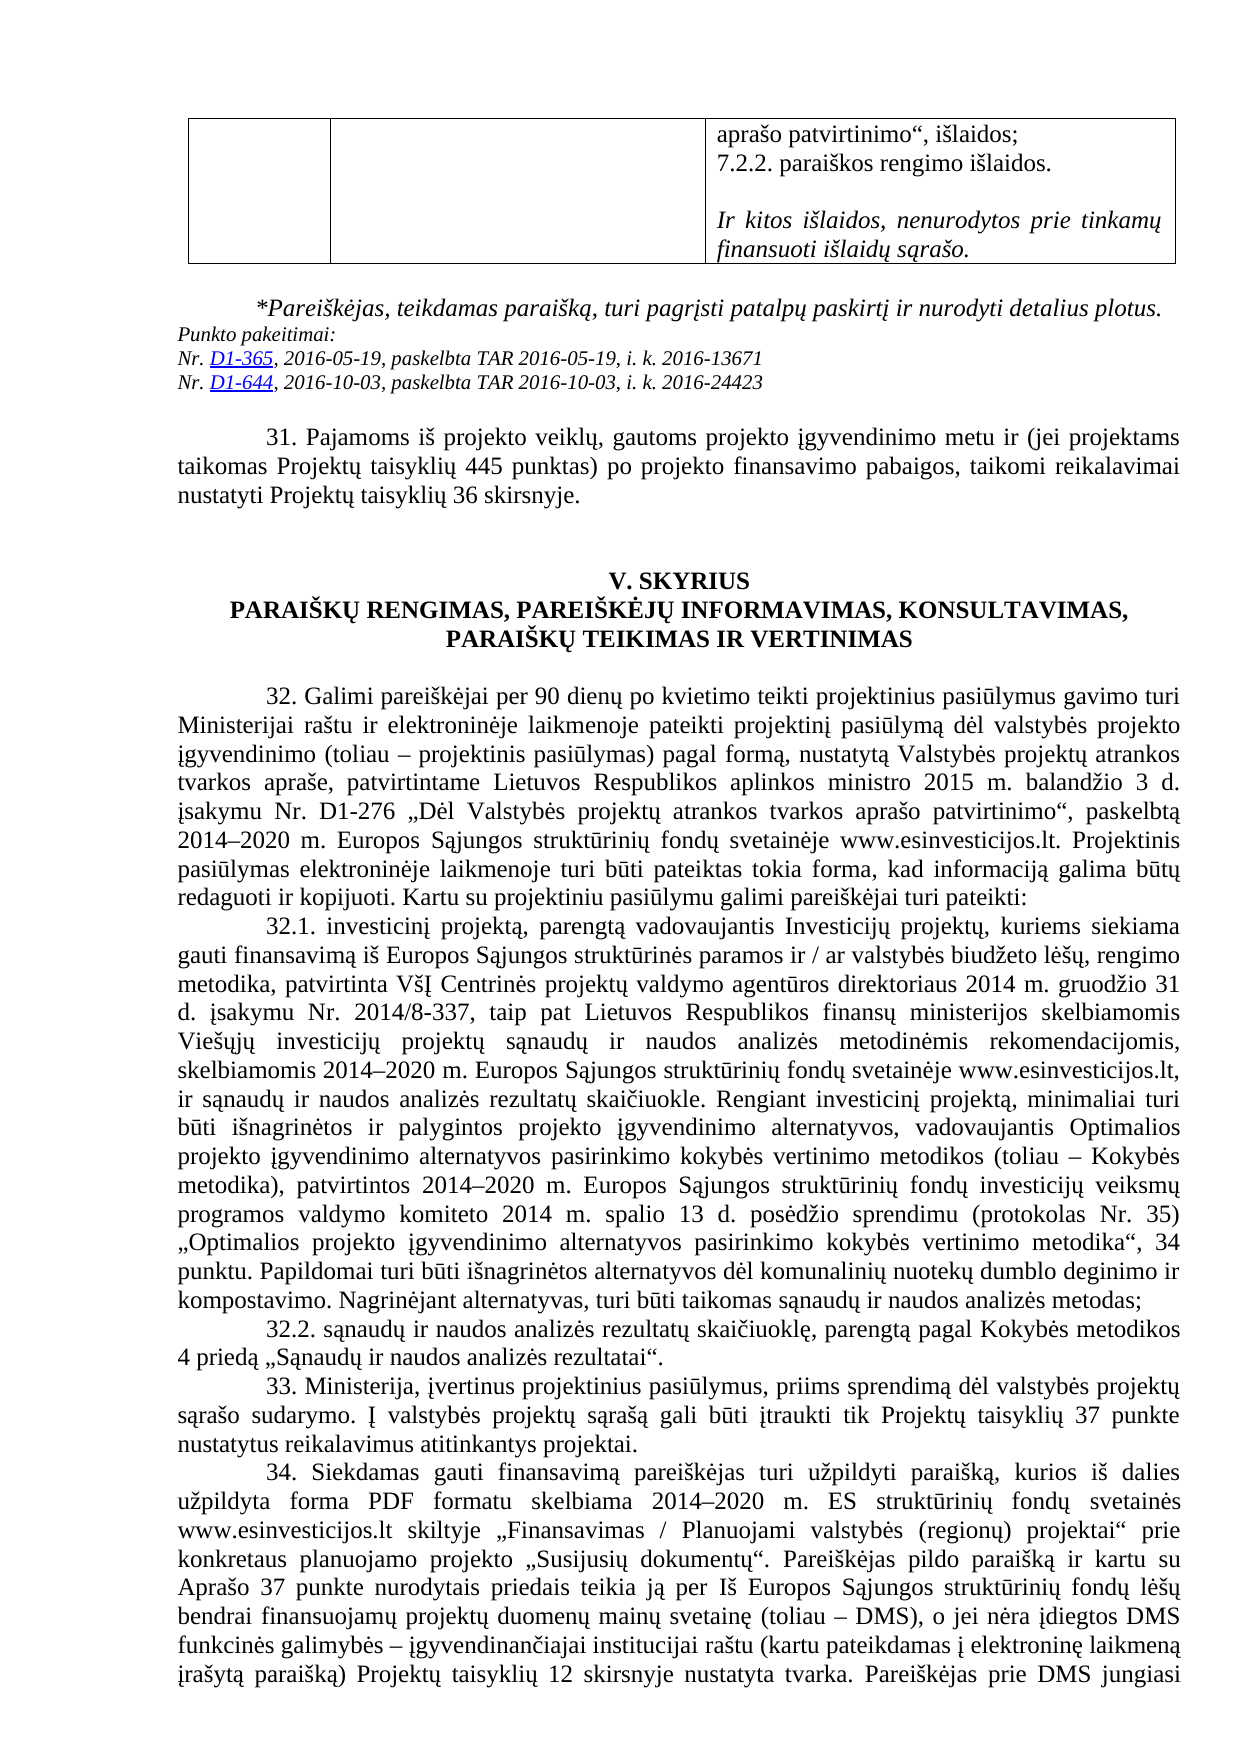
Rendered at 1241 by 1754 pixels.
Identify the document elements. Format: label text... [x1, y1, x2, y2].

text Nr. D1-365, 2016-05-19, paskelbta TAR 2016-05-19, i. k. 2016-13671 [177, 346, 1181, 369]
text V. SKYRIUS [177, 566, 1181, 595]
text 32.2. sąnaudų ir naudos analizės rezultatų skaičiuoklę, parengtą pagal Kokybės metodikos 4 priedą „Sąnaudų ir naudos analizės rezultatai“. [177, 1314, 1181, 1371]
text Nr. D1-644, 2016-10-03, paskelbta TAR 2016-10-03, i. k. 2016-24423 [177, 369, 1181, 394]
table_cell [189, 119, 330, 263]
table_cell [331, 119, 705, 263]
text 31. Pajamoms iš projekto veiklų, gautoms projekto įgyvendinimo metu ir (jei projektams taikomas Projektų taisyklių 445 punktas) po projekto finansavimo pabaigos, taikomi reikalavimai nustatyti Projektų taisyklių 36 skirsnyje. [177, 422, 1181, 509]
text *Pareiškėjas, teikdamas paraišką, turi pagrįsti patalpų paskirtį ir nurodyti detalius plotus. [177, 293, 1181, 321]
text PARAIŠKŲ RENGIMAS, PAREIŠKĖJŲ INFORMAVIMAS, KONSULTAVIMAS, PARAIŠKŲ TEIKIMAS IR VERTINIMAS [177, 595, 1181, 652]
text 33. Ministerija, įvertinus projektinius pasiūlymus, priims sprendimą dėl valstybės projektų sąrašo sudarymo. Į valstybės projektų sąrašą gali būti įtraukti tik Projektų taisyklių 37 punkte nustatytus reikalavimus atitinkantys projektai. [177, 1371, 1181, 1457]
text 32. Galimi pareiškėjai per 90 dienų po kvietimo teikti projektinius pasiūlymus gavimo turi Ministerijai raštu ir elektroninėje laikmenoje pateikti projektinį pasiūlymą dėl valstybės projekto įgyvendinimo (toliau – projektinis pasiūlymas) pagal formą, nustatytą Valstybės projektų atrankos tvarkos apraše, patvirtintame Lietuvos Respublikos aplinkos ministro 2015 m. balandžio 3 d. įsakymu Nr. D1-276 „Dėl Valstybės projektų atrankos tvarkos aprašo patvirtinimo“, paskelbtą 2014–2020 m. Europos Sąjungos struktūrinių fondų svetainėje www.esinvesticijos.lt. Projektinis pasiūlymas elektroninėje laikmenoje turi būti pateiktas tokia forma, kad informaciją galima būtų redaguoti ir kopijuoti. Kartu su projektiniu pasiūlymu galimi pareiškėjai turi pateikti: [177, 681, 1181, 911]
text 32.1. investicinį projektą, parengtą vadovaujantis Investicijų projektų, kuriems siekiama gauti finansavimą iš Europos Sąjungos struktūrinės paramos ir / ar valstybės biudžeto lėšų, rengimo metodika, patvirtinta VšĮ Centrinės projektų valdymo agentūros direktoriaus 2014 m. gruodžio 31 d. įsakymu Nr. 2014/8-337, taip pat Lietuvos Respublikos finansų ministerijos skelbiamomis Viešųjų investicijų projektų sąnaudų ir naudos analizės metodinėmis rekomendacijomis, skelbiamomis 2014–2020 m. Europos Sąjungos struktūrinių fondų svetainėje www.esinvesticijos.lt, ir sąnaudų ir naudos analizės rezultatų skaičiuokle. Rengiant investicinį projektą, minimaliai turi būti išnagrinėtos ir palygintos projekto įgyvendinimo alternatyvos, vadovaujantis Optimalios projekto įgyvendinimo alternatyvos pasirinkimo kokybės vertinimo metodikos (toliau – Kokybės metodika), patvirtintos 2014–2020 m. Europos Sąjungos struktūrinių fondų investicijų veiksmų programos valdymo komiteto 2014 m. spalio 13 d. posėdžio sprendimu (protokolas Nr. 35) „Optimalios projekto įgyvendinimo alternatyvos pasirinkimo kokybės vertinimo metodika“, 34 punktu. Papildomai turi būti išnagrinėtos alternatyvos dėl komunalinių nuotekų dumblo deginimo ir kompostavimo. Nagrinėjant alternatyvas, turi būti taikomas sąnaudų ir naudos analizės metodas; [177, 911, 1181, 1314]
text Punkto pakeitimai: [177, 321, 1181, 346]
table_cell aprašo patvirtinimo“, išlaidos; 7.2.2. paraiškos rengimo išlaidos. Ir kitos išlaidos, nenurodytos prie tinkamų finansuoti išlaidų sąrašo. [706, 119, 1175, 263]
text 34. Siekdamas gauti finansavimą pareiškėjas turi užpildyti paraišką, kurios iš dalies užpildyta forma PDF formatu skelbiama 2014–2020 m. ES struktūrinių fondų svetainės www.esinvesticijos.lt skiltyje „Finansavimas / Planuojami valstybės (regionų) projektai“ prie konkretaus planuojamo projekto „Susijusių dokumentų“. Pareiškėjas pildo paraišką ir kartu su Aprašo 37 punkte nurodytais priedais teikia ją per Iš Europos Sąjungos struktūrinių fondų lėšų bendrai finansuojamų projektų duomenų mainų svetainę (toliau – DMS), o jei nėra įdiegtos DMS funkcinės galimybės – įgyvendinančiajai institucijai raštu (kartu pateikdamas į elektroninę laikmeną įrašytą paraišką) Projektų taisyklių 12 skirsnyje nustatyta tvarka. Pareiškėjas prie DMS jungiasi [177, 1457, 1181, 1687]
